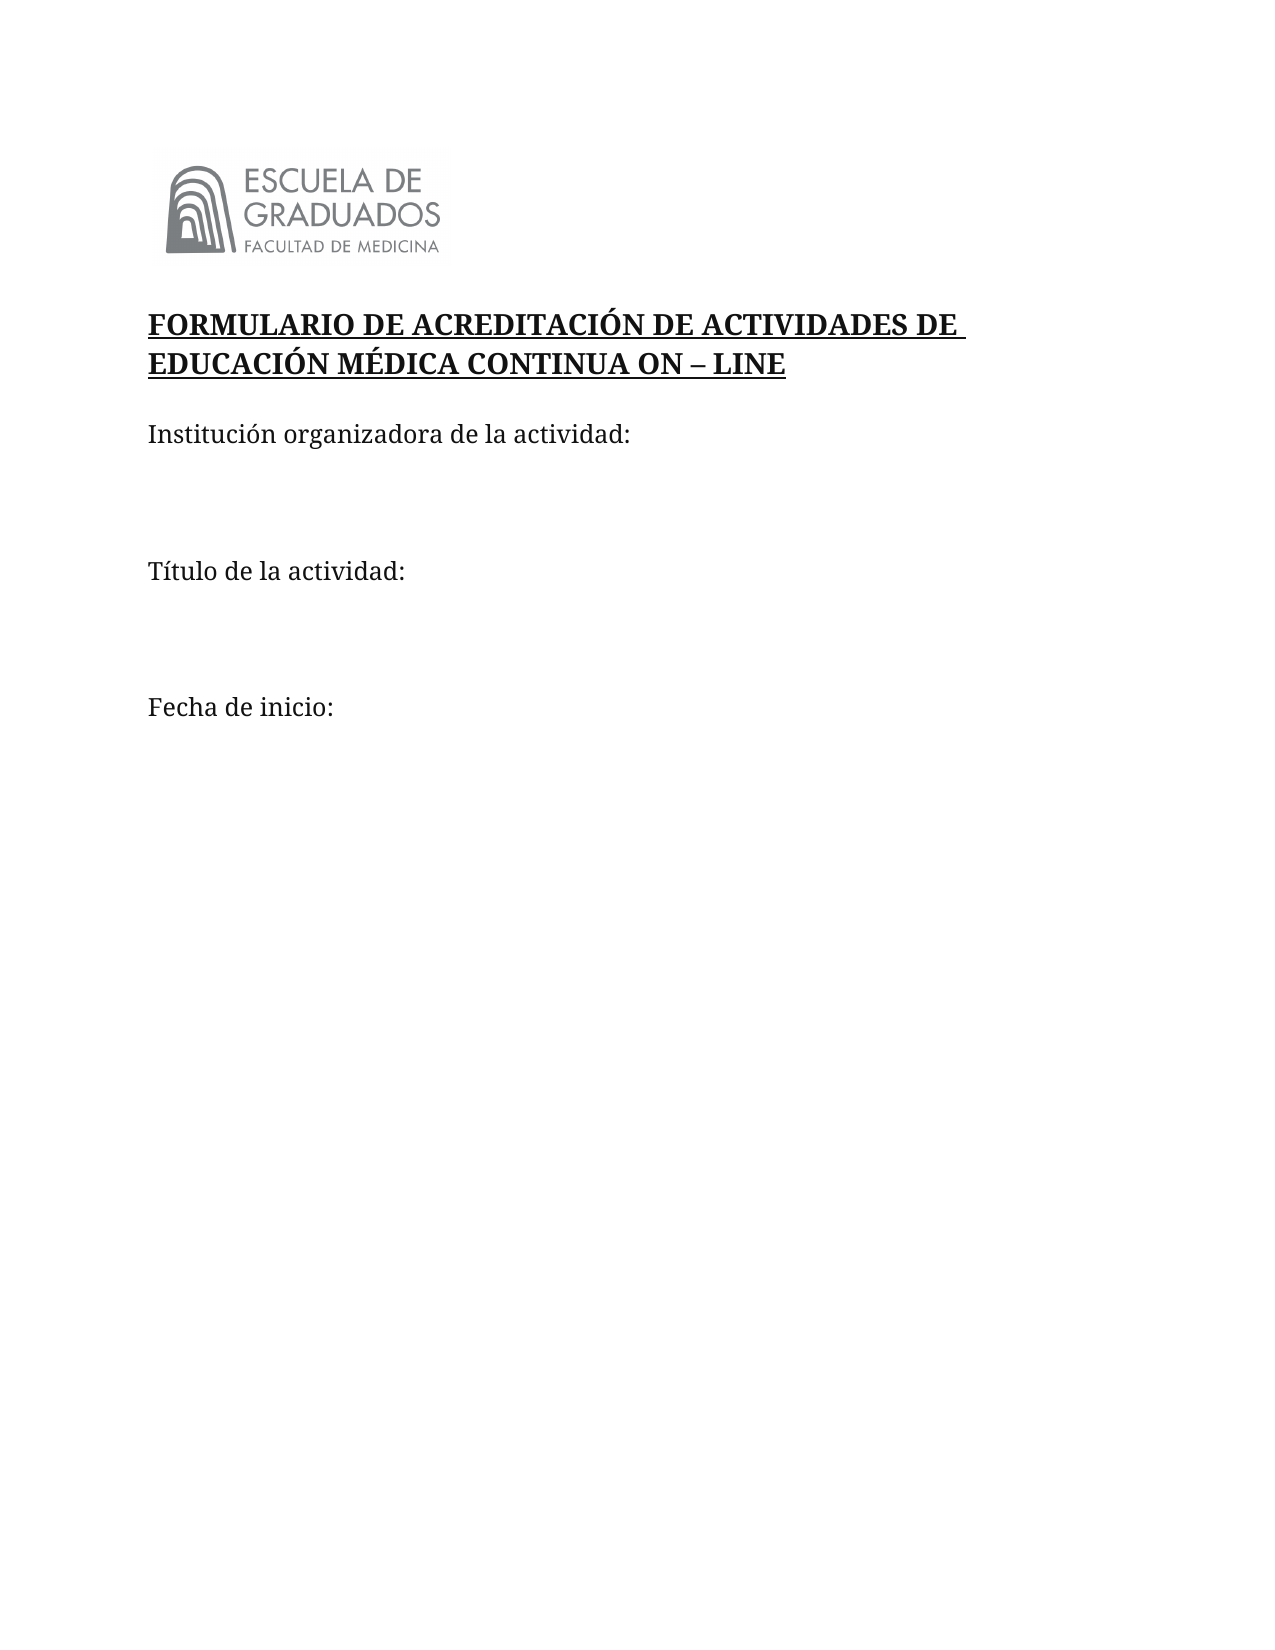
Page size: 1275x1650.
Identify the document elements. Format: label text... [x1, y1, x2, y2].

text FORMULARIO DE ACREDITACIÓN DE ACTIVIDADES DE EDUCACIÓN MÉDICA CONTINUA ON – LINE [148, 304, 1127, 383]
picture [152, 147, 451, 266]
text Institución organizadora de la actividad: [148, 417, 1127, 451]
text Fecha de inicio: [148, 690, 1127, 724]
text Título de la actividad: [148, 553, 1127, 587]
